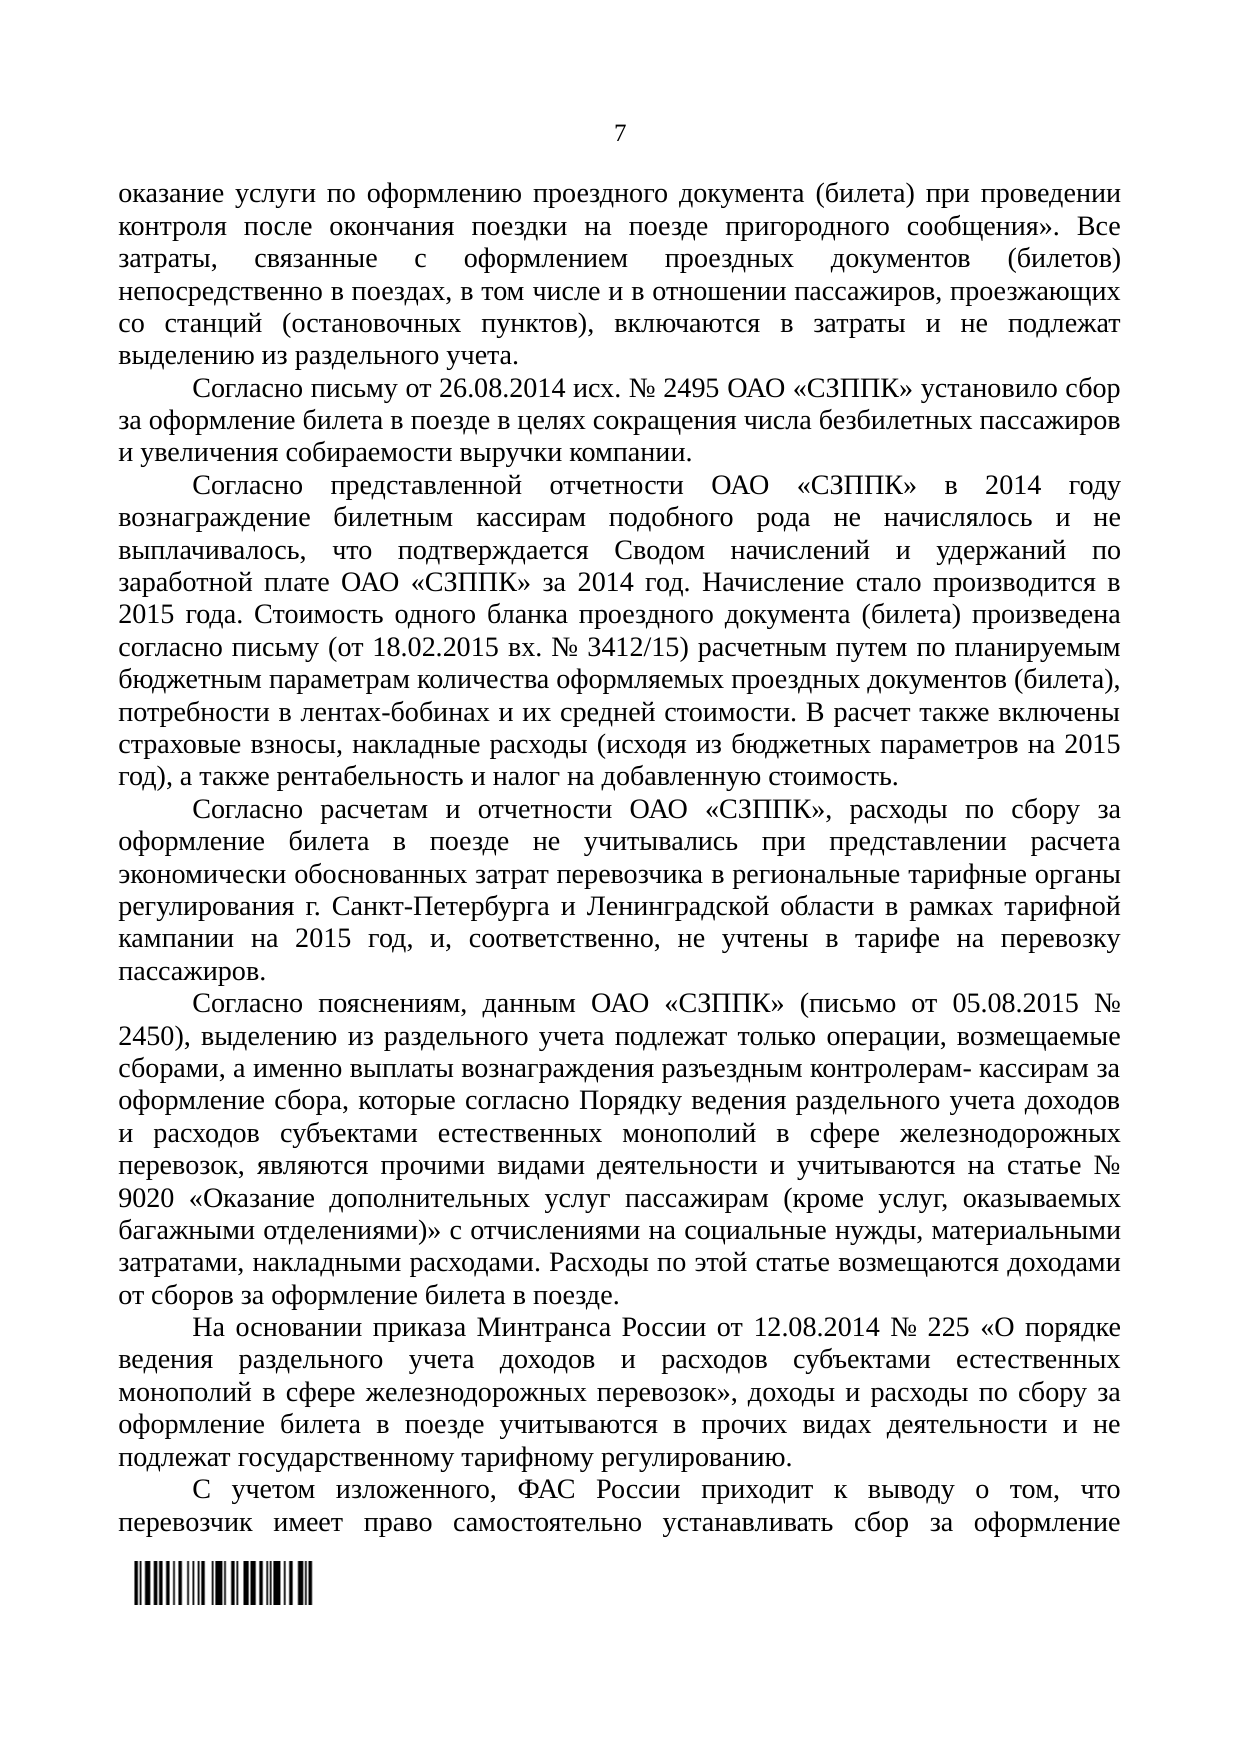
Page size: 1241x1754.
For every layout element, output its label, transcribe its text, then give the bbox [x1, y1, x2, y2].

text Согласно пояснениям, данным ОАО «СЗППК» (письмо от 05.08.2015 № 2450), выделению из раздельного учета подлежат только операции, возмещаемые сборами, а именно выплаты вознаграждения разъездным контролерам- кассирам за оформление сбора, которые согласно Порядку ведения раздельного учета доходов и расходов субъектами естественных монополий в сфере железнодорожных перевозок, являются прочими видами деятельности и учитываются на статье № 9020 «Оказание дополнительных услуг пассажирам (кроме услуг, оказываемых багажными отделениями)» с отчислениями на социальные нужды, материальными затратами, накладными расходами. Расходы по этой статье возмещаются доходами от сборов за оформление билета в поезде. [118, 986, 1122, 1310]
text С учетом изложенного, ФАС России приходит к выводу о том, что перевозчик имеет право самостоятельно устанавливать сбор за оформление [118, 1472, 1122, 1537]
text Согласно представленной отчетности ОАО «СЗППК» в 2014 году вознаграждение билетным кассирам подобного рода не начислялось и не выплачивалось, что подтверждается Сводом начислений и удержаний по заработной плате ОАО «СЗППК» за 2014 год. Начисление стало производится в 2015 года. Стоимость одного бланка проездного документа (билета) произведена согласно письму (от 18.02.2015 вх. № 3412/15) расчетным путем по планируемым бюджетным параметрам количества оформляемых проездных документов (билета), потребности в лентах-бобинах и их средней стоимости. В расчет также включены страховые взносы, накладные расходы (исходя из бюджетных параметров на 2015 год), а также рентабельность и налог на добавленную стоимость. [118, 468, 1122, 792]
text На основании приказа Минтранса России от 12.08.2014 № 225 «О порядке ведения раздельного учета доходов и расходов субъектами естественных монополий в сфере железнодорожных перевозок», доходы и расходы по сбору за оформление билета в поезде учитываются в прочих видах деятельности и не подлежат государственному тарифному регулированию. [118, 1310, 1122, 1472]
text Согласно письму от 26.08.2014 исх. № 2495 ОАО «СЗППК» установило сбор за оформление билета в поезде в целях сокращения числа безбилетных пассажиров и увеличения собираемости выручки компании. [118, 371, 1122, 468]
picture [119, 1561, 329, 1605]
text Согласно расчетам и отчетности ОАО «СЗППК», расходы по сбору за оформление билета в поезде не учитывались при представлении расчета экономически обоснованных затрат перевозчика в региональные тарифные органы регулирования г. Санкт-Петербурга и Ленинградской области в рамках тарифной кампании на 2015 год, и, соответственно, не учтены в тарифе на перевозку пассажиров. [118, 792, 1122, 986]
text оказание услуги по оформлению проездного документа (билета) при проведении контроля после окончания поездки на поезде пригородного сообщения». Все затраты, связанные с оформлением проездных документов (билетов) непосредственно в поездах, в том числе и в отношении пассажиров, проезжающих со станций (остановочных пунктов), включаются в затраты и не подлежат выделению из раздельного учета. [118, 176, 1122, 371]
